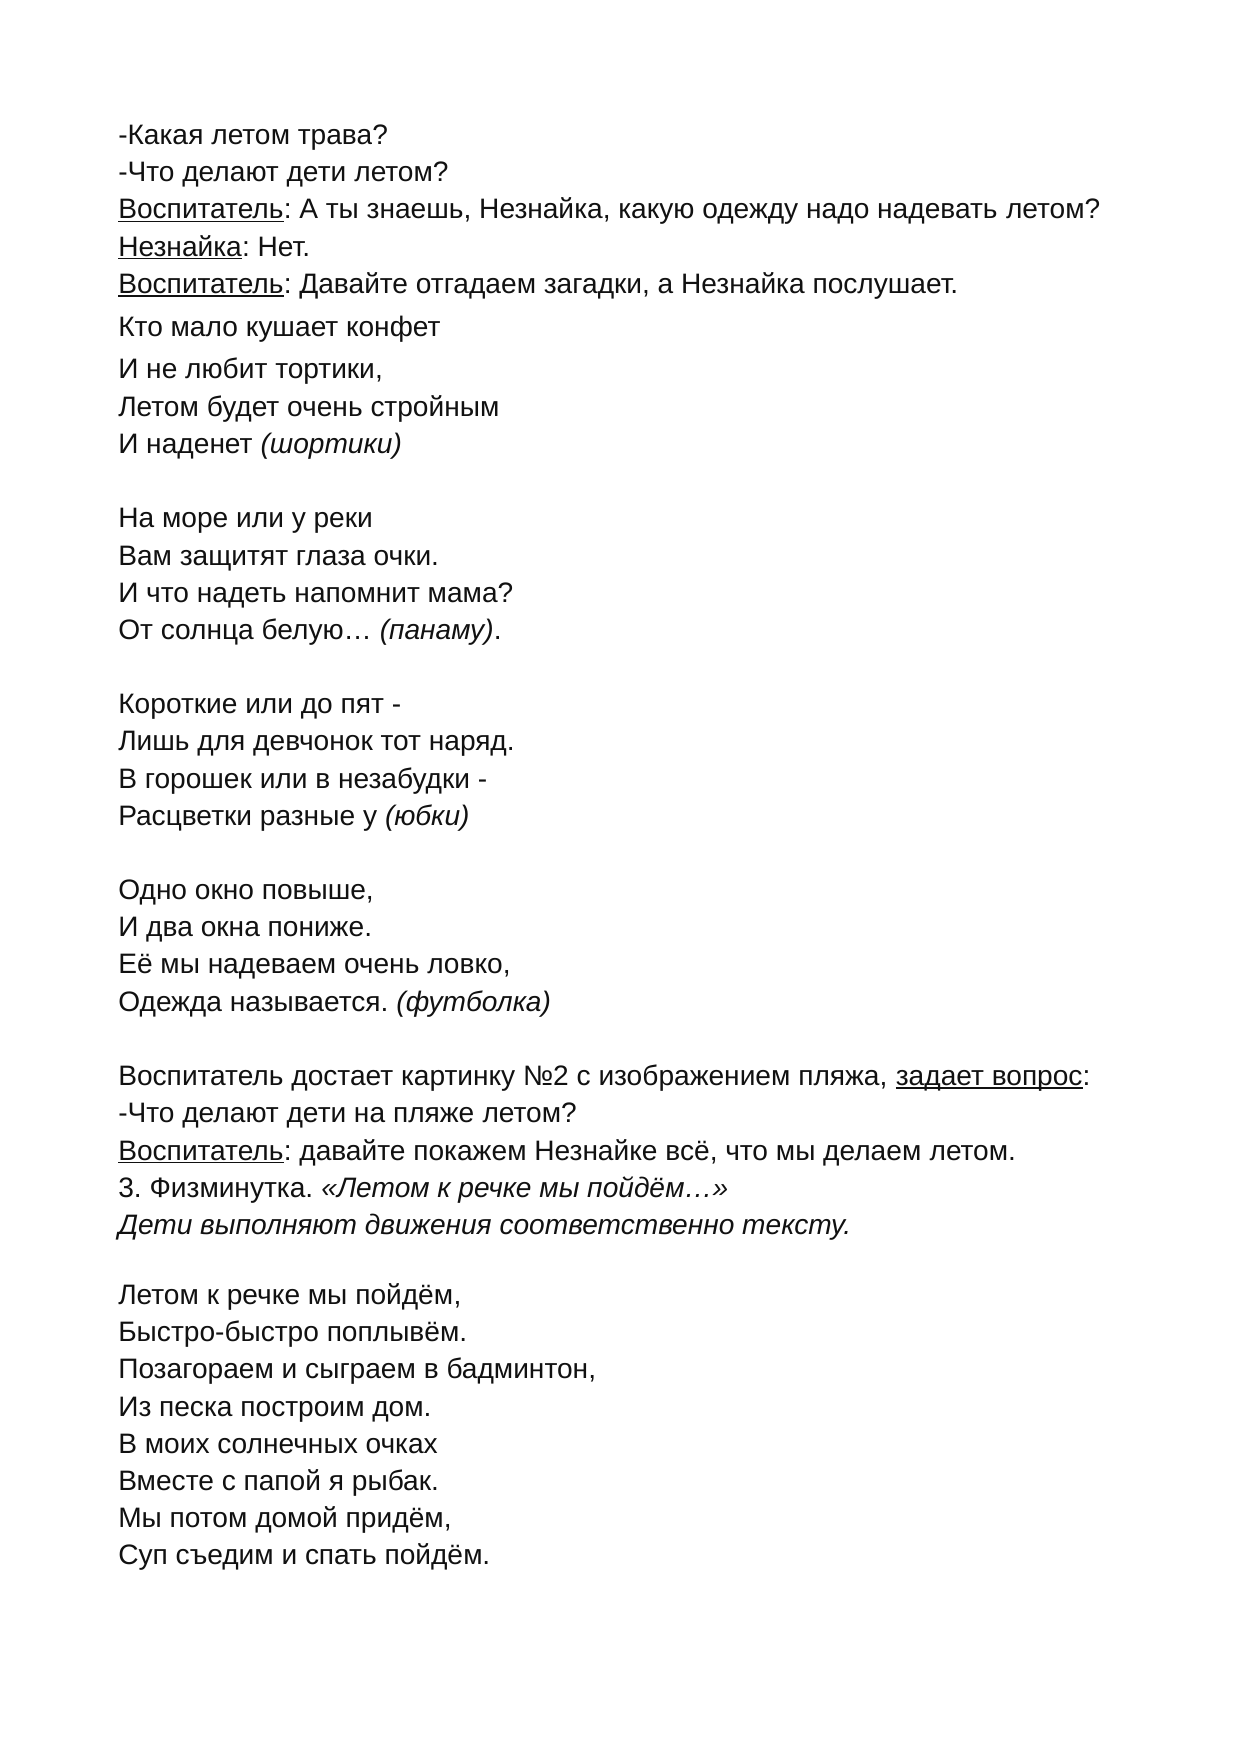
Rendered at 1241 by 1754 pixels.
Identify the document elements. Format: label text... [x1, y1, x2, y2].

text -Какая летом трава? [118, 118, 1122, 151]
text -Что делают дети летом? [118, 155, 1122, 188]
text Воспитатель: Давайте отгадаем загадки, а Незнайка послушает. [118, 267, 1122, 299]
text И наденет (шортики) [118, 427, 1122, 459]
text И не любит тортики, [118, 352, 1122, 385]
text Одно окно повыше, [118, 873, 1122, 906]
text От солнца белую… (панаму). [118, 613, 1122, 645]
text Воспитатель: давайте покажем Незнайке всё, что мы делаем летом. [118, 1133, 1122, 1166]
text Незнайка: Нет. [118, 230, 1122, 262]
text Одежда называется. (футболка) [118, 985, 1122, 1017]
text Кто мало кушает конфет [118, 310, 1122, 342]
text Короткие или до пят - [118, 687, 1122, 719]
text Летом будет очень стройным [118, 390, 1122, 422]
text И что надеть напомнит мама? [118, 576, 1122, 608]
text Позагораем и сыграем в бадминтон, [118, 1352, 1122, 1385]
text Дети выполняют движения соответственно тексту. [118, 1208, 1122, 1240]
text Вместе с папой я рыбак. [118, 1464, 1122, 1496]
text Мы потом домой придём, [118, 1501, 1122, 1533]
text Воспитатель достает картинку №2 с изображением пляжа, задает вопрос: [118, 1059, 1122, 1091]
text На море или у реки [118, 501, 1122, 534]
text Из песка построим дом. [118, 1389, 1122, 1422]
text Вам защитят глаза очки. [118, 538, 1122, 571]
text Лишь для девчонок тот наряд. [118, 724, 1122, 757]
text Суп съедим и спать пойдём. [118, 1538, 1122, 1571]
text Летом к речке мы пойдём, [118, 1278, 1122, 1310]
text Быстро-быстро поплывём. [118, 1315, 1122, 1348]
text В моих солнечных очках [118, 1427, 1122, 1459]
text -Что делают дети на пляже летом? [118, 1096, 1122, 1129]
text И два окна пониже. [118, 910, 1122, 943]
text Расцветки разные у (юбки) [118, 799, 1122, 831]
text 3. Физминутка. «Летом к речке мы пойдём…» [118, 1171, 1122, 1203]
text Её мы надеваем очень ловко, [118, 947, 1122, 980]
text Воспитатель: А ты знаешь, Незнайка, какую одежду надо надевать летом? [118, 192, 1122, 225]
text В горошек или в незабудки - [118, 762, 1122, 794]
